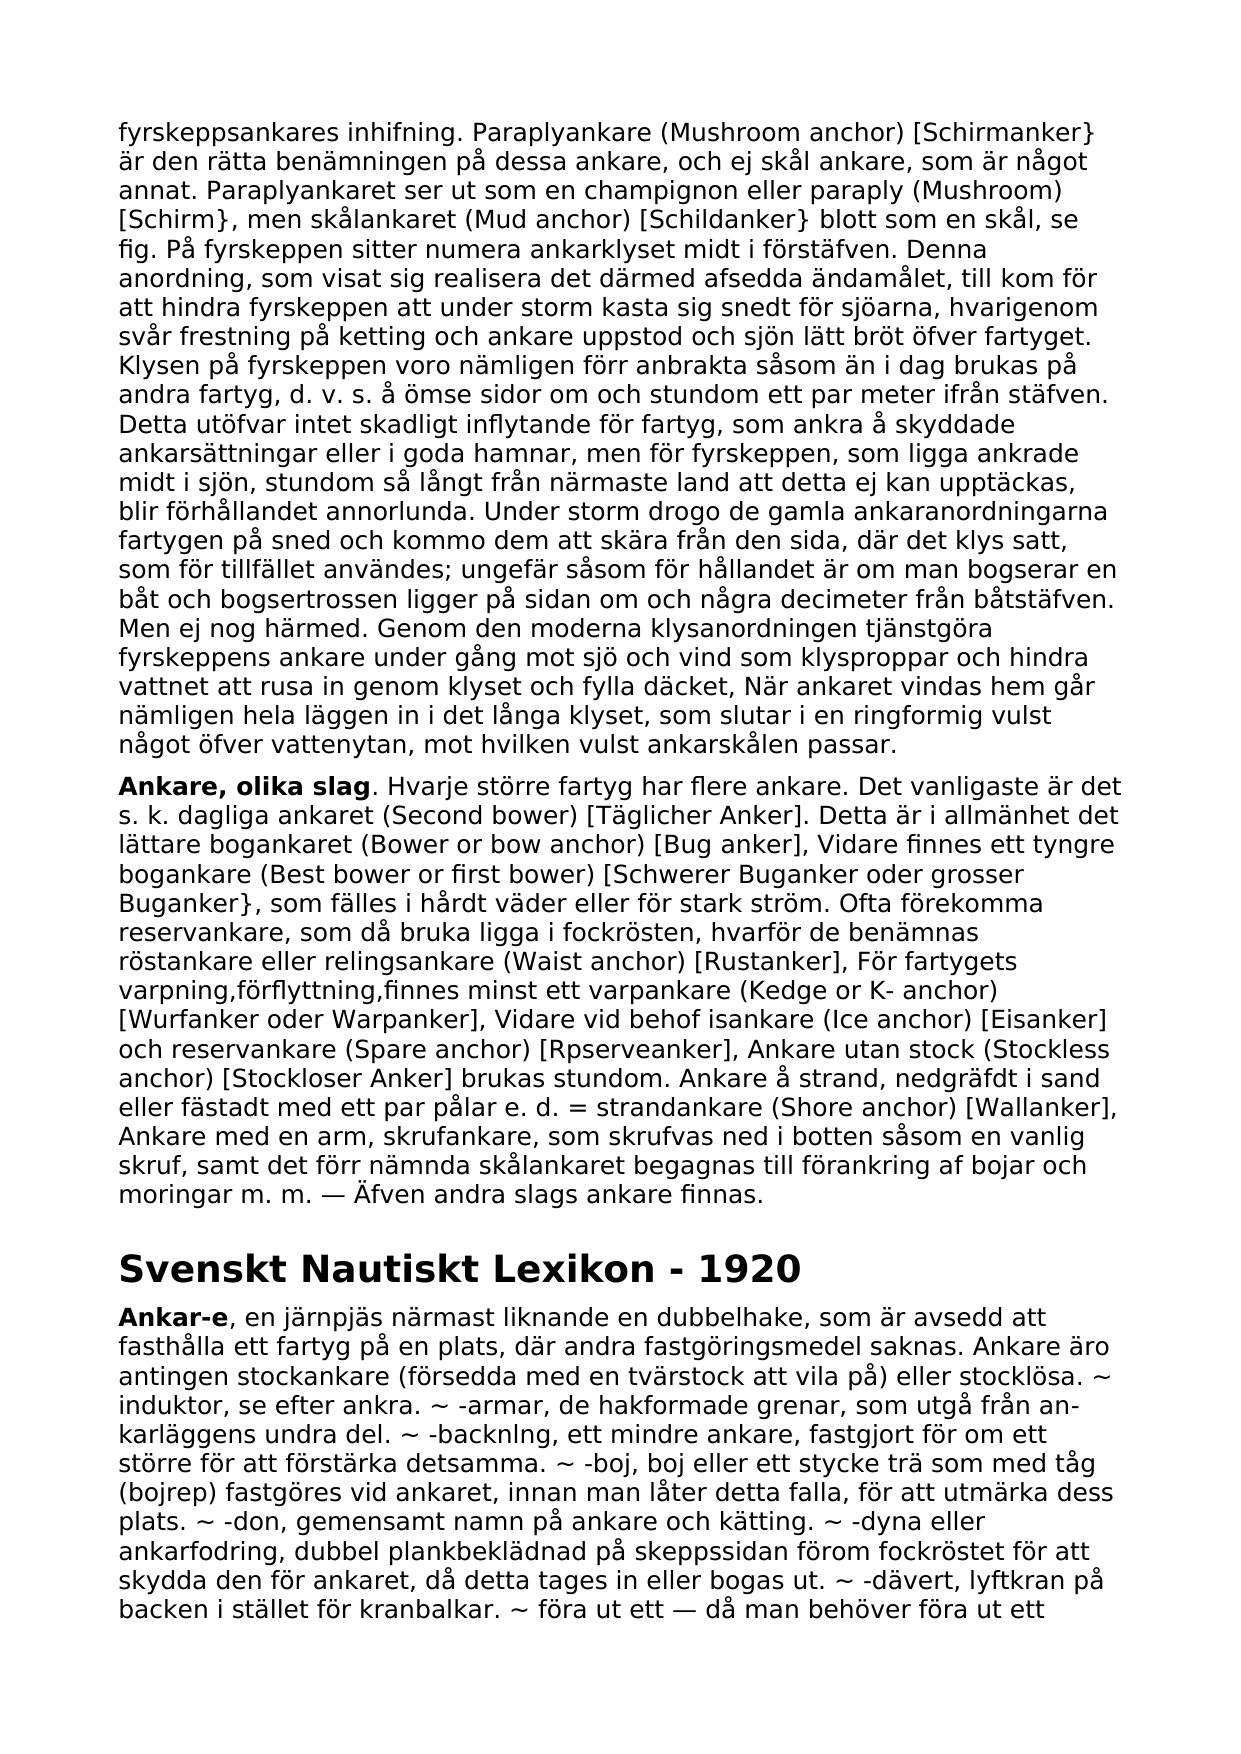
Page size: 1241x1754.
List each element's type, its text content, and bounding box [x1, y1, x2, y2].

text fyrskeppsankares inhifning. Paraplyankare (Mushroom anchor) [Schirmanker} är den rätta benämningen på dessa ankare, och ej skål­ ankare, som är något annat. Paraplyankaret ser ut som en champignon eller paraply (Mushroom) [Schirm}, men skålankaret (Mud anchor) [Schildanker} blott som en skål, se fig. På fyrskeppen sitter numera ankarklyset midt i förstäfven. Denna anordning, som visat sig realisera det därmed afsedda ändamålet, till­ kom för att hindra fyrskeppen att under storm kasta sig snedt för sjöarna, hvarigenom svår frestning på ketting och ankare uppstod och sjön lätt bröt öfver fartyget. Klysen på fyrskeppen voro nämligen förr anbrakta såsom än i dag brukas på andra fartyg, d. v. s. å ömse sidor om och stundom ett par meter ifrån stäfven. Detta utöfvar intet skadligt inflytande för fartyg, som ankra å skyddade ankarsättningar eller i goda hamnar, men för fyrskeppen, som ligga ankrade midt i sjön, stundom så långt från närmaste land att detta ej kan upptäckas, blir förhållandet annorlunda. Under storm drogo de gamla ankaranordningarna fartygen på sned och kommo dem att skära från den sida, där det klys satt, som för tillfället användes; ungefär såsom för­ hållandet är om man bogserar en båt och bogsertrossen ligger på sidan om och några decimeter från båtstäfven. Men ej nog härmed. Genom den moderna klysanordningen tjänstgöra fyrskeppens ankare under gång mot sjö och vind som klysproppar och hindra vattnet att rusa in genom klyset och fylla däcket, När ankaret vindas hem går nämligen hela läggen in i det långa klyset, som slutar i en ringformig vulst något öfver vattenytan, mot hvilken vulst ankarskålen passar. [118, 118, 1122, 760]
text Ankare, olika slag. Hvarje större fartyg har flere ankare. Det vanligaste är det s. k. dagliga ankaret (Second bower) [Täglicher Anker]. Detta är i allmänhet det lättare bogankaret (Bower or bow anchor) [Bug­ anker], Vidare finnes ett tyngre bogankare (Best bower or first bower) [Schwerer Buganker oder grosser Buganker}, som fälles i hårdt väder eller för stark ström. Ofta förekomma reservankare, som då bruka ligga i fockrösten, hvarför de benämnas röstankare eller relingsankare (Waist anchor) [Rustanker], För fartygets varpning,förflyttning,finnes minst ett varpankare (Kedge or K- anchor) [Wurfanker oder Warpanker], Vidare vid behof isankare (Ice anchor) [Eisanker] och reservankare (Spare anchor) [Rpserveanker], Ankare utan stock (Stockless anchor) [Stockloser Anker] brukas stundom. Ankare å strand, nedgräfdt i sand eller fästadt med ett par pålar e. d. = strandankare (Shore anchor) [Wallanker], Ankare med en arm, skrufankare, som skrufvas ned i botten såsom en vanlig skruf, samt det förr nämnda skålankaret begagnas till förankring af bojar och moringar m. m. — Äfven andra slags ankare finnas. [118, 772, 1122, 1210]
subtitle Svenskt Nautiskt Lexikon - 1920 [118, 1247, 1122, 1291]
text Ankar-e, en järnpjäs närmast liknande en dubbelhake, som är avsedd att fasthålla ett fartyg på en plats, där andra fastgöringsmedel saknas. Ankare äro an­tingen stockankare (försedda med en tvärstock att vila på) eller stocklösa. ~ induktor, se efter ankra. ~ -armar, de hakformade grenar, som utgå från an­karläggens undra del. ~ -backnlng, ett mindre ankare, fastgjort för om ett större för att förstärka detsamma. ~ -boj, boj eller ett stycke trä som med tåg (bojrep) fastgöres vid ankaret, in­nan man låter detta falla, för att ut­märka dess plats. ~ -don, gemensamt namn på ankare och kätting. ~ -dyna eller ankarfodring, dubbel plankbekläd­nad på skeppssidan förom fockröstet för att skydda den för ankaret, då detta tages in eller bogas ut. ~ -dävert, lyftkran på backen i stället för kran­balkar. ~ föra ut ett — då man behö­ver föra ut ett [118, 1303, 1122, 1624]
